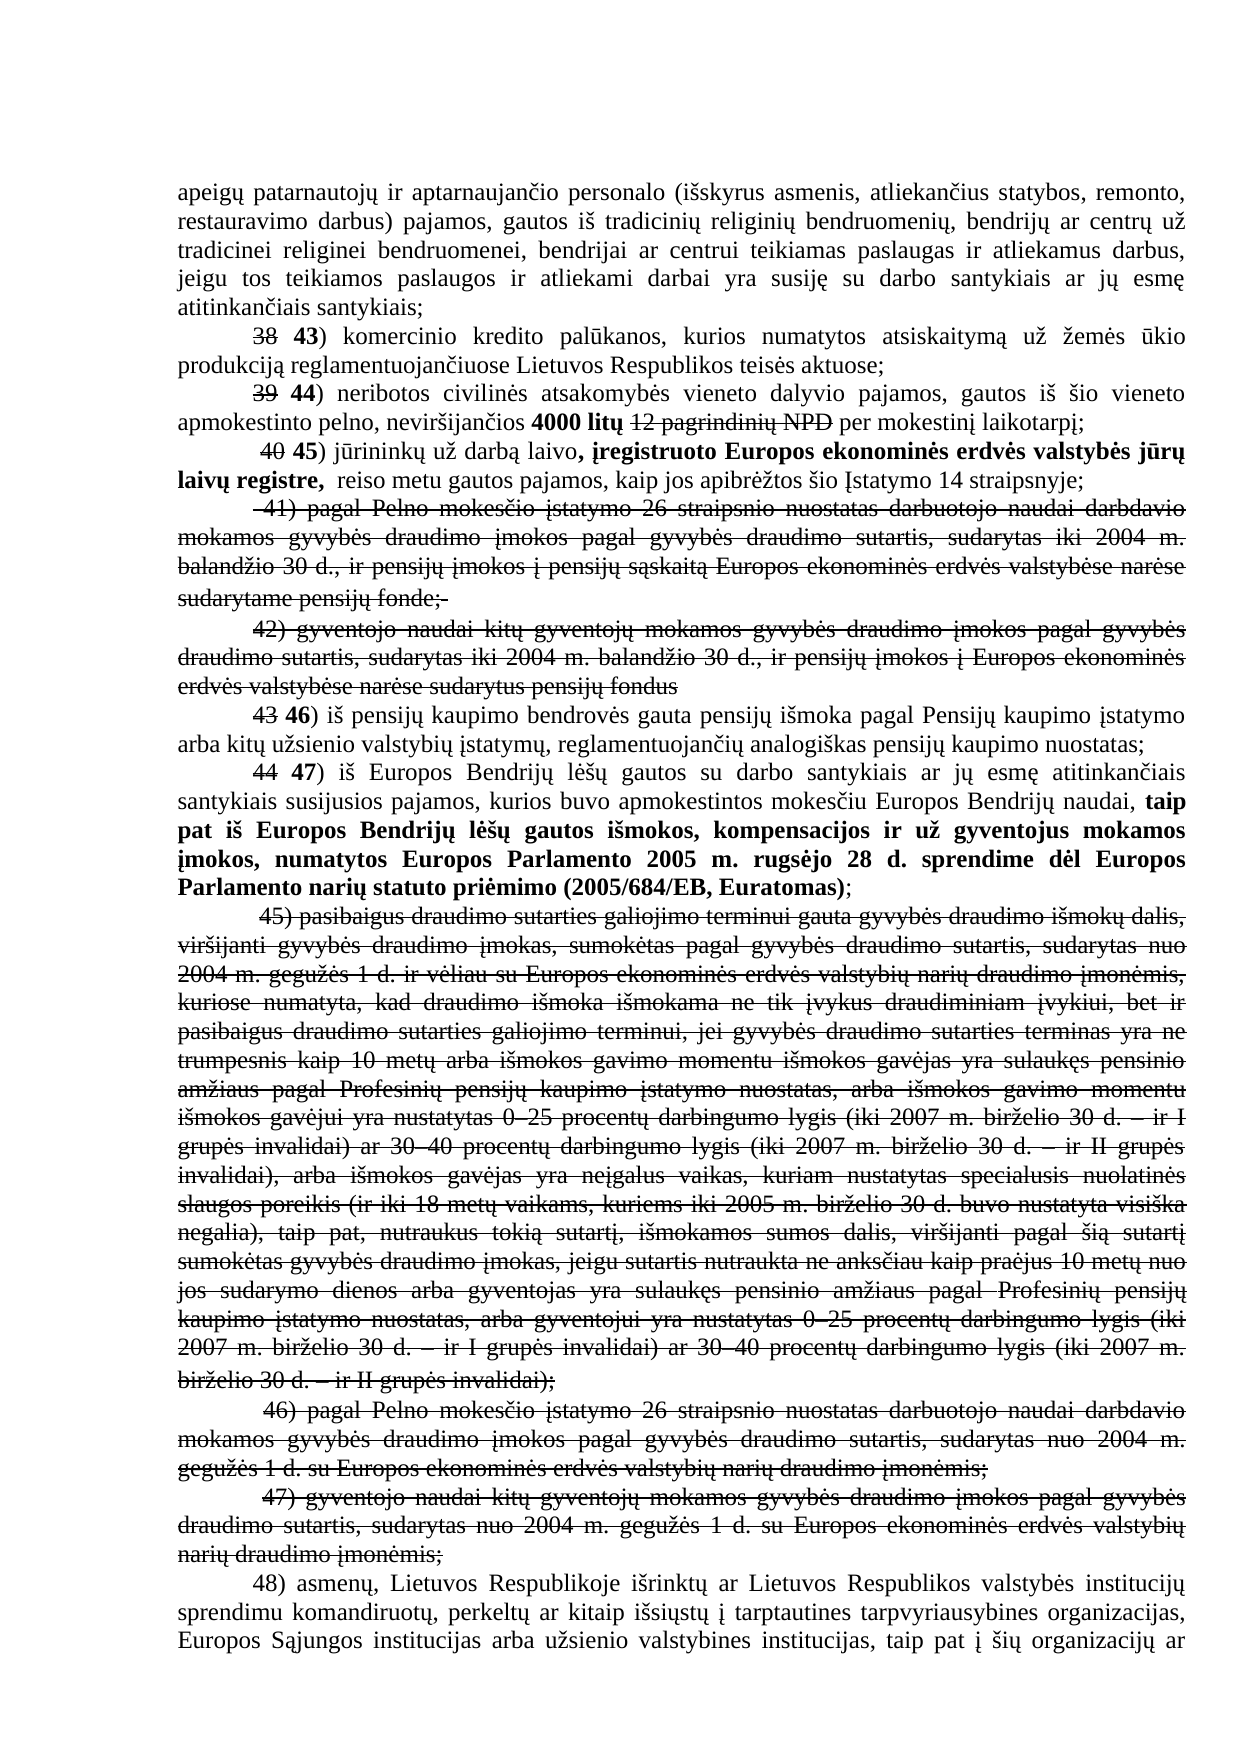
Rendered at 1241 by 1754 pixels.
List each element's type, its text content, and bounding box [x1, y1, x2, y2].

text 40 45) jūrininkų už darbą laivo, įregistruoto Europos ekonominės erdvės valstybės jūrų laivų registre, reiso metu gautos pajamos, kaip jos apibrėžtos šio Įstatymo 14 straipsnyje; [177, 436, 1186, 493]
text 46) pagal Pelno mokesčio įstatymo 26 straipsnio nuostatas darbuotojo naudai darbdavio mokamos gyvybės draudimo įmokos pagal gyvybės draudimo sutartis, sudarytas nuo 2004 m. gegužės 1 d. su Europos ekonominės erdvės valstybių narių draudimo įmonėmis; [177, 1441, 1186, 1482]
text 38 43) komercinio kredito palūkanos, kurios numatytos atsiskaitymą už žemės ūkio produkciją reglamentuojančiuose Lietuvos Respublikos teisės aktuose; [177, 321, 1186, 378]
text 41) pagal Pelno mokesčio įstatymo 26 straipsnio nuostatas darbuotojo naudai darbdavio mokamos gyvybės draudimo įmokos pagal gyvybės draudimo sutartis, sudarytas iki 2004 m. balandžio 30 d., ir pensijų įmokos į pensijų sąskaitą Europos ekonominės erdvės valstybėse narėse sudarytame pensijų fonde; [177, 568, 1186, 614]
text 39 44) neribotos civilinės atsakomybės vieneto dalyvio pajamos, gautos iš šio vieneto apmokestinto pelno, neviršijančios 4000 litų 12 pagrindinių NPD per mokestinį laikotarpį; [177, 378, 1186, 436]
text 41) pagal Pelno mokesčio įstatymo 26 straipsnio nuostatas darbuotojo naudai darbdavio mokamos gyvybės draudimo įmokos pagal gyvybės draudimo sutartis, sudarytas iki 2004 m. balandžio 30 d., ir pensijų įmokos į pensijų sąskaitą Europos ekonominės erdvės valstybėse narėse sudarytame pensijų fonde; [177, 539, 1186, 567]
text 47) gyventojo naudai kitų gyventojų mokamos gyvybės draudimo įmokos pagal gyvybės draudimo sutartis, sudarytas nuo 2004 m. gegužės 1 d. su Europos ekonominės erdvės valstybių narių draudimo įmonėmis; [177, 1527, 1186, 1568]
text 47) gyventojo naudai kitų gyventojų mokamos gyvybės draudimo įmokos pagal gyvybės draudimo sutartis, sudarytas nuo 2004 m. gegužės 1 d. su Europos ekonominės erdvės valstybių narių draudimo įmonėmis; [177, 1482, 1186, 1526]
text 48) asmenų, Lietuvos Respublikoje išrinktų ar Lietuvos Respublikos valstybės institucijų sprendimu komandiruotų, perkeltų ar kitaip išsiųstų į tarptautines tarpvyriausybines organizacijas, Europos Sąjungos institucijas arba užsienio valstybines institucijas, taip pat į šių organizacijų ar [177, 1568, 1186, 1654]
text 43 46) iš pensijų kaupimo bendrovės gauta pensijų išmoka pagal Pensijų kaupimo įstatymo arba kitų užsienio valstybių įstatymų, reglamentuojančių analogiškas pensijų kaupimo nuostatas; [177, 700, 1186, 757]
text 46) pagal Pelno mokesčio įstatymo 26 straipsnio nuostatas darbuotojo naudai darbdavio mokamos gyvybės draudimo įmokos pagal gyvybės draudimo sutartis, sudarytas nuo 2004 m. gegužės 1 d. su Europos ekonominės erdvės valstybių narių draudimo įmonėmis; [177, 1395, 1186, 1440]
text 45) pasibaigus draudimo sutarties galiojimo terminui gauta gyvybės draudimo išmokų dalis, viršijanti gyvybės draudimo įmokas, sumokėtas pagal gyvybės draudimo sutartis, sudarytas nuo 2004 m. gegužės 1 d. ir vėliau su Europos ekonominės erdvės valstybių narių draudimo įmonėmis, kuriose numatyta, kad draudimo išmoka išmokama ne tik įvykus draudiminiam įvykiui, bet ir pasibaigus draudimo sutarties galiojimo terminui, jei gyvybės draudimo sutarties terminas yra ne trumpesnis kaip 10 metų arba išmokos gavimo momentu išmokos gavėjas yra sulaukęs pensinio amžiaus pagal Profesinių pensijų kaupimo įstatymo nuostatas, arba išmokos gavimo momentu išmokos gavėjui yra nustatytas 0–25 procentų darbingumo lygis (iki 2007 m. birželio 30 d. – ir I grupės invalidai) ar 30–40 procentų darbingumo lygis (iki 2007 m. birželio 30 d. – ir II grupės invalidai), arba išmokos gavėjas yra neįgalus vaikas, kuriam nustatytas specialusis nuolatinės slaugos poreikis (ir iki 18 metų vaikams, kuriems iki 2005 m. birželio 30 d. buvo nustatyta visiška negalia), taip pat, nutraukus tokią sutartį, išmokamos sumos dalis, viršijanti pagal šią sutartį sumokėtas gyvybės draudimo įmokas, jeigu sutartis nutraukta ne anksčiau kaip praėjus 10 metų nuo jos sudarymo dienos arba gyventojas yra sulaukęs pensinio amžiaus pagal Profesinių pensijų kaupimo įstatymo nuostatas, arba gyventojui yra nustatytas 0–25 procentų darbingumo lygis (iki 2007 m. birželio 30 d. – ir I grupės invalidai) ar 30–40 procentų darbingumo lygis (iki 2007 m. birželio 30 d. – ir II grupės invalidai); [177, 901, 1186, 946]
text 41) pagal Pelno mokesčio įstatymo 26 straipsnio nuostatas darbuotojo naudai darbdavio mokamos gyvybės draudimo įmokos pagal gyvybės draudimo sutartis, sudarytas iki 2004 m. balandžio 30 d., ir pensijų įmokos į pensijų sąskaitą Europos ekonominės erdvės valstybėse narėse sudarytame pensijų fonde; [177, 493, 1186, 538]
text 42) gyventojo naudai kitų gyventojų mokamos gyvybės draudimo įmokos pagal gyvybės draudimo sutartis, sudarytas iki 2004 m. balandžio 30 d., ir pensijų įmokos į Europos ekonominės erdvės valstybėse narėse sudarytus pensijų fondus [177, 659, 1186, 700]
text 45) pasibaigus draudimo sutarties galiojimo terminui gauta gyvybės draudimo išmokų dalis, viršijanti gyvybės draudimo įmokas, sumokėtas pagal gyvybės draudimo sutartis, sudarytas nuo 2004 m. gegužės 1 d. ir vėliau su Europos ekonominės erdvės valstybių narių draudimo įmonėmis, kuriose numatyta, kad draudimo išmoka išmokama ne tik įvykus draudiminiam įvykiui, bet ir pasibaigus draudimo sutarties galiojimo terminui, jei gyvybės draudimo sutarties terminas yra ne trumpesnis kaip 10 metų arba išmokos gavimo momentu išmokos gavėjas yra sulaukęs pensinio amžiaus pagal Profesinių pensijų kaupimo įstatymo nuostatas, arba išmokos gavimo momentu išmokos gavėjui yra nustatytas 0–25 procentų darbingumo lygis (iki 2007 m. birželio 30 d. – ir I grupės invalidai) ar 30–40 procentų darbingumo lygis (iki 2007 m. birželio 30 d. – ir II grupės invalidai), arba išmokos gavėjas yra neįgalus vaikas, kuriam nustatytas specialusis nuolatinės slaugos poreikis (ir iki 18 metų vaikams, kuriems iki 2005 m. birželio 30 d. buvo nustatyta visiška negalia), taip pat, nutraukus tokią sutartį, išmokamos sumos dalis, viršijanti pagal šią sutartį sumokėtas gyvybės draudimo įmokas, jeigu sutartis nutraukta ne anksčiau kaip praėjus 10 metų nuo jos sudarymo dienos arba gyventojas yra sulaukęs pensinio amžiaus pagal Profesinių pensijų kaupimo įstatymo nuostatas, arba gyventojui yra nustatytas 0–25 procentų darbingumo lygis (iki 2007 m. birželio 30 d. – ir I grupės invalidai) ar 30–40 procentų darbingumo lygis (iki 2007 m. birželio 30 d. – ir II grupės invalidai); [177, 1119, 1186, 1176]
text apeigų patarnautojų ir aptarnaujančio personalo (išskyrus asmenis, atliekančius statybos, remonto, restauravimo darbus) pajamos, gautos iš tradicinių religinių bendruomenių, bendrijų ar centrų už tradicinei religinei bendruomenei, bendrijai ar centrui teikiamas paslaugas ir atliekamus darbus, jeigu tos teikiamos paslaugos ir atliekami darbai yra susiję su darbo santykiais ar jų esmę atitinkančiais santykiais; [177, 177, 1186, 321]
text 42) gyventojo naudai kitų gyventojų mokamos gyvybės draudimo įmokos pagal gyvybės draudimo sutartis, sudarytas iki 2004 m. balandžio 30 d., ir pensijų įmokos į Europos ekonominės erdvės valstybėse narėse sudarytus pensijų fondus [177, 614, 1186, 658]
text 44 47) iš Europos Bendrijų lėšų gautos su darbo santykiais ar jų esmę atitinkančiais santykiais susijusios pajamos, kurios buvo apmokestintos mokesčiu Europos Bendrijų naudai, taip pat iš Europos Bendrijų lėšų gautos išmokos, kompensacijos ir už gyventojus mokamos įmokos, numatytos Europos Parlamento 2005 m. rugsėjo 28 d. sprendime dėl Europos Parlamento narių statuto priėmimo (2005/684/EB, Euratomas); [177, 757, 1186, 901]
text 45) pasibaigus draudimo sutarties galiojimo terminui gauta gyvybės draudimo išmokų dalis, viršijanti gyvybės draudimo įmokas, sumokėtas pagal gyvybės draudimo sutartis, sudarytas nuo 2004 m. gegužės 1 d. ir vėliau su Europos ekonominės erdvės valstybių narių draudimo įmonėmis, kuriose numatyta, kad draudimo išmoka išmokama ne tik įvykus draudiminiam įvykiui, bet ir pasibaigus draudimo sutarties galiojimo terminui, jei gyvybės draudimo sutarties terminas yra ne trumpesnis kaip 10 metų arba išmokos gavimo momentu išmokos gavėjas yra sulaukęs pensinio amžiaus pagal Profesinių pensijų kaupimo įstatymo nuostatas, arba išmokos gavimo momentu išmokos gavėjui yra nustatytas 0–25 procentų darbingumo lygis (iki 2007 m. birželio 30 d. – ir I grupės invalidai) ar 30–40 procentų darbingumo lygis (iki 2007 m. birželio 30 d. – ir II grupės invalidai), arba išmokos gavėjas yra neįgalus vaikas, kuriam nustatytas specialusis nuolatinės slaugos poreikis (ir iki 18 metų vaikams, kuriems iki 2005 m. birželio 30 d. buvo nustatyta visiška negalia), taip pat, nutraukus tokią sutartį, išmokamos sumos dalis, viršijanti pagal šią sutartį sumokėtas gyvybės draudimo įmokas, jeigu sutartis nutraukta ne anksčiau kaip praėjus 10 metų nuo jos sudarymo dienos arba gyventojas yra sulaukęs pensinio amžiaus pagal Profesinių pensijų kaupimo įstatymo nuostatas, arba gyventojui yra nustatytas 0–25 procentų darbingumo lygis (iki 2007 m. birželio 30 d. – ir I grupės invalidai) ar 30–40 procentų darbingumo lygis (iki 2007 m. birželio 30 d. – ir II grupės invalidai); [177, 1349, 1186, 1395]
